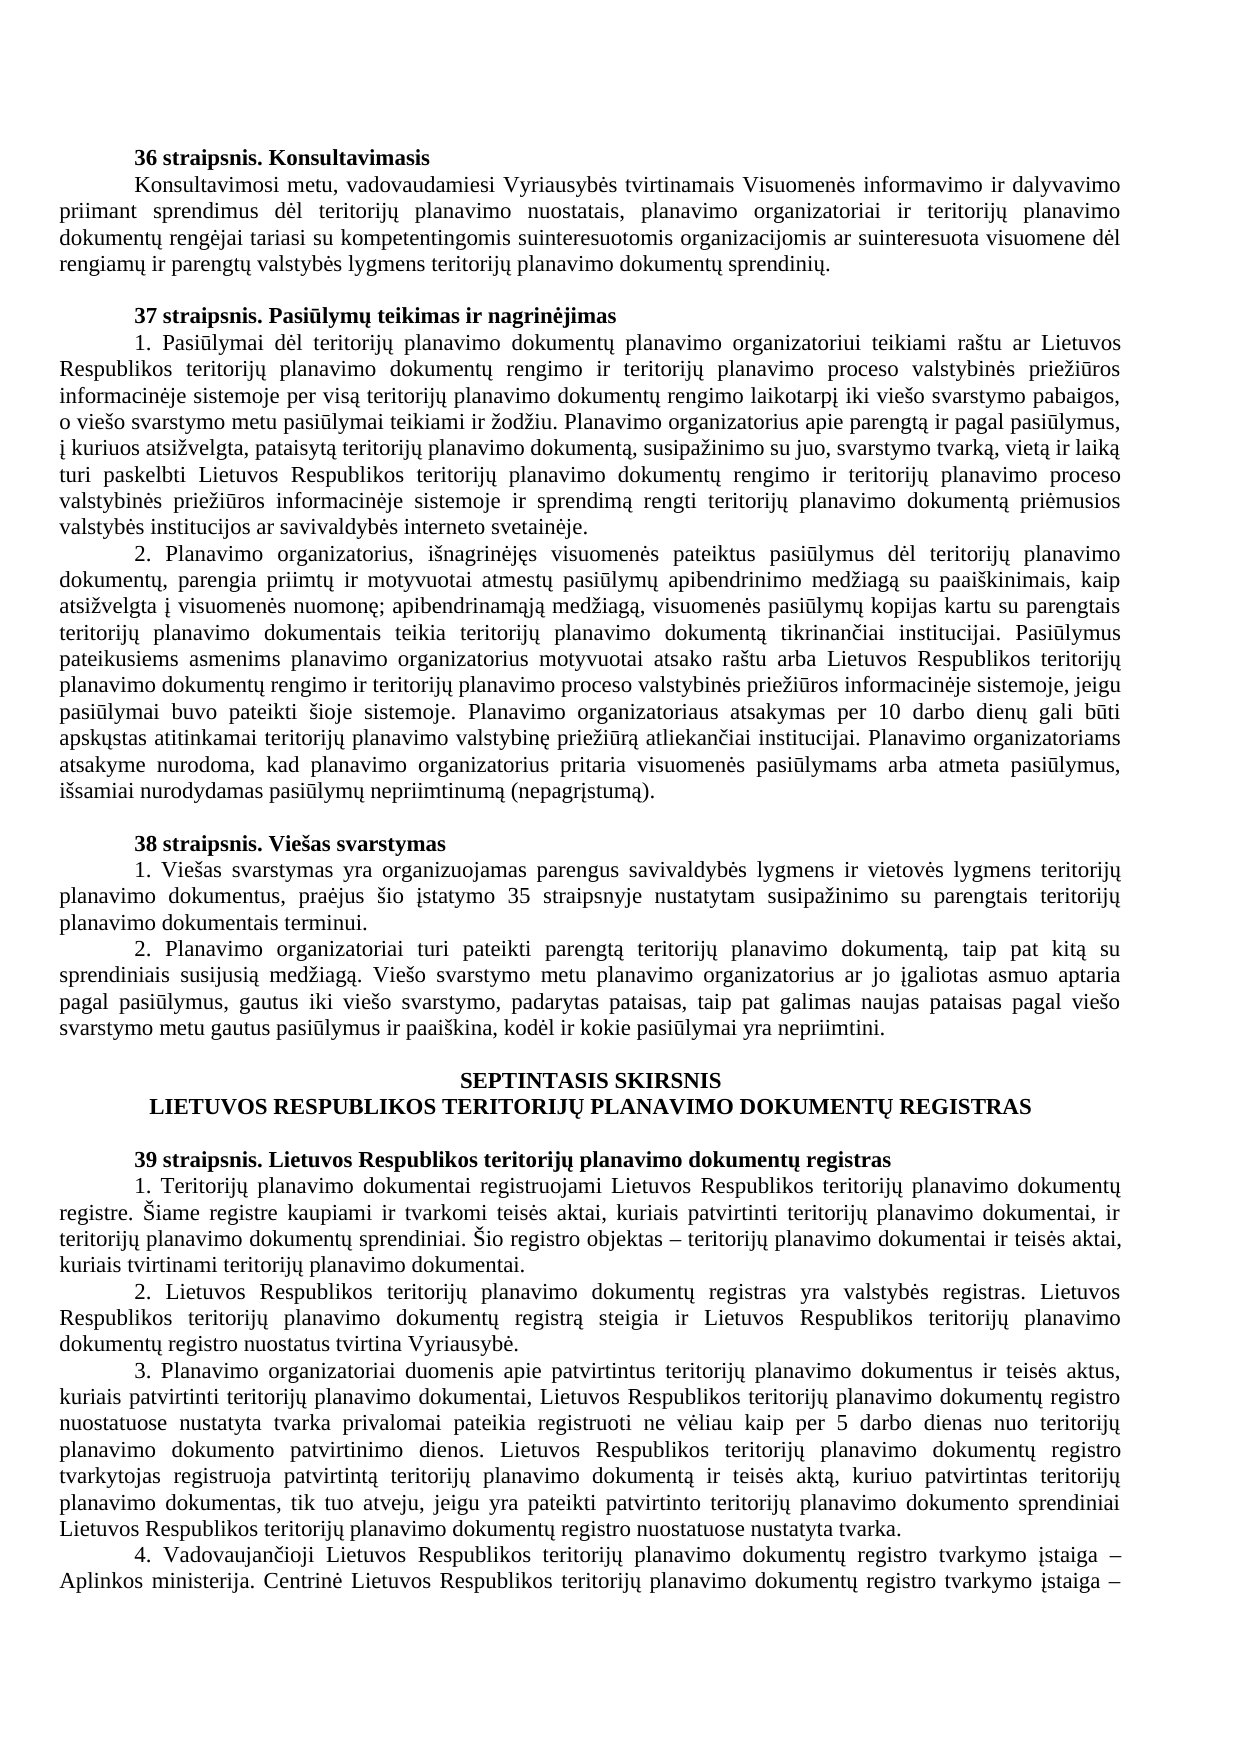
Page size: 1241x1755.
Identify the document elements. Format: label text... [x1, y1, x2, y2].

text 2. Planavimo organizatoriai turi pateikti parengtą teritorijų planavimo dokumentą, taip pat kitą su sprendiniais susijusią medžiagą. Viešo svarstymo metu planavimo organizatorius ar jo įgaliotas asmuo aptaria pagal pasiūlymus, gautus iki viešo svarstymo, padarytas pataisas, taip pat galimas naujas pataisas pagal viešo svarstymo metu gautus pasiūlymus ir paaiškina, kodėl ir kokie pasiūlymai yra nepriimtini. [59, 935, 1122, 1041]
text 1. Pasiūlymai dėl teritorijų planavimo dokumentų planavimo organizatoriui teikiami raštu ar Lietuvos Respublikos teritorijų planavimo dokumentų rengimo ir teritorijų planavimo proceso valstybinės priežiūros informacinėje sistemoje per visą teritorijų planavimo dokumentų rengimo laikotarpį iki viešo svarstymo pabaigos, o viešo svarstymo metu pasiūlymai teikiami ir žodžiu. Planavimo organizatorius apie parengtą ir pagal pasiūlymus, į kuriuos atsižvelgta, pataisytą teritorijų planavimo dokumentą, susipažinimo su juo, svarstymo tvarką, vietą ir laiką turi paskelbti Lietuvos Respublikos teritorijų planavimo dokumentų rengimo ir teritorijų planavimo proceso valstybinės priežiūros informacinėje sistemoje ir sprendimą rengti teritorijų planavimo dokumentą priėmusios valstybės institucijos ar savivaldybės interneto svetainėje. [59, 329, 1122, 540]
text 2. Planavimo organizatorius, išnagrinėjęs visuomenės pateiktus pasiūlymus dėl teritorijų planavimo dokumentų, parengia priimtų ir motyvuotai atmestų pasiūlymų apibendrinimo medžiagą su paaiškinimais, kaip atsižvelgta į visuomenės nuomonę; apibendrinamąją medžiagą, visuomenės pasiūlymų kopijas kartu su parengtais teritorijų planavimo dokumentais teikia teritorijų planavimo dokumentą tikrinančiai institucijai. Pasiūlymus pateikusiems asmenims planavimo organizatorius motyvuotai atsako raštu arba Lietuvos Respublikos teritorijų planavimo dokumentų rengimo ir teritorijų planavimo proceso valstybinės priežiūros informacinėje sistemoje, jeigu pasiūlymai buvo pateikti šioje sistemoje. Planavimo organizatoriaus atsakymas per 10 darbo dienų gali būti apskųstas atitinkamai teritorijų planavimo valstybinę priežiūrą atliekančiai institucijai. Planavimo organizatoriams atsakyme nurodoma, kad planavimo organizatorius pritaria visuomenės pasiūlymams arba atmeta pasiūlymus, išsamiai nurodydamas pasiūlymų nepriimtinumą (nepagrįstumą). [59, 540, 1122, 803]
text 1. Viešas svarstymas yra organizuojamas parengus savivaldybės lygmens ir vietovės lygmens teritorijų planavimo dokumentus, praėjus šio įstatymo 35 straipsnyje nustatytam susipažinimo su parengtais teritorijų planavimo dokumentais terminui. [59, 856, 1122, 935]
text SEPTINTASIS SKIRSNIS [59, 1067, 1122, 1093]
text 38 straipsnis. Viešas svarstymas [59, 830, 1122, 856]
text LIETUVOS RESPUBLIKOS TERITORIJŲ PLANAVIMO DOKUMENTŲ REGISTRAS [59, 1093, 1122, 1119]
text Konsultavimosi metu, vadovaudamiesi Vyriausybės tvirtinamais Visuomenės informavimo ir dalyvavimo priimant sprendimus dėl teritorijų planavimo nuostatais, planavimo organizatoriai ir teritorijų planavimo dokumentų rengėjai tariasi su kompetentingomis suinteresuotomis organizacijomis ar suinteresuota visuomene dėl rengiamų ir parengtų valstybės lygmens teritorijų planavimo dokumentų sprendinių. [59, 171, 1122, 276]
text 3. Planavimo organizatoriai duomenis apie patvirtintus teritorijų planavimo dokumentus ir teisės aktus, kuriais patvirtinti teritorijų planavimo dokumentai, Lietuvos Respublikos teritorijų planavimo dokumentų registro nuostatuose nustatyta tvarka privalomai pateikia registruoti ne vėliau kaip per 5 darbo dienas nuo teritorijų planavimo dokumento patvirtinimo dienos. Lietuvos Respublikos teritorijų planavimo dokumentų registro tvarkytojas registruoja patvirtintą teritorijų planavimo dokumentą ir teisės aktą, kuriuo patvirtintas teritorijų planavimo dokumentas, tik tuo atveju, jeigu yra pateikti patvirtinto teritorijų planavimo dokumento sprendiniai Lietuvos Respublikos teritorijų planavimo dokumentų registro nuostatuose nustatyta tvarka. [59, 1357, 1122, 1541]
text 39 straipsnis. Lietuvos Respublikos teritorijų planavimo dokumentų registras [59, 1146, 1122, 1172]
text 4. Vadovaujančioji Lietuvos Respublikos teritorijų planavimo dokumentų registro tvarkymo įstaiga – Aplinkos ministerija. Centrinė Lietuvos Respublikos teritorijų planavimo dokumentų registro tvarkymo įstaiga – [59, 1541, 1122, 1594]
text 1. Teritorijų planavimo dokumentai registruojami Lietuvos Respublikos teritorijų planavimo dokumentų registre. Šiame registre kaupiami ir tvarkomi teisės aktai, kuriais patvirtinti teritorijų planavimo dokumentai, ir teritorijų planavimo dokumentų sprendiniai. Šio registro objektas – teritorijų planavimo dokumentai ir teisės aktai, kuriais tvirtinami teritorijų planavimo dokumentai. [59, 1172, 1122, 1278]
text 37 straipsnis. Pasiūlymų teikimas ir nagrinėjimas [59, 303, 1122, 329]
text 36 straipsnis. Konsultavimasis [59, 144, 1122, 171]
text 2. Lietuvos Respublikos teritorijų planavimo dokumentų registras yra valstybės registras. Lietuvos Respublikos teritorijų planavimo dokumentų registrą steigia ir Lietuvos Respublikos teritorijų planavimo dokumentų registro nuostatus tvirtina Vyriausybė. [59, 1278, 1122, 1357]
